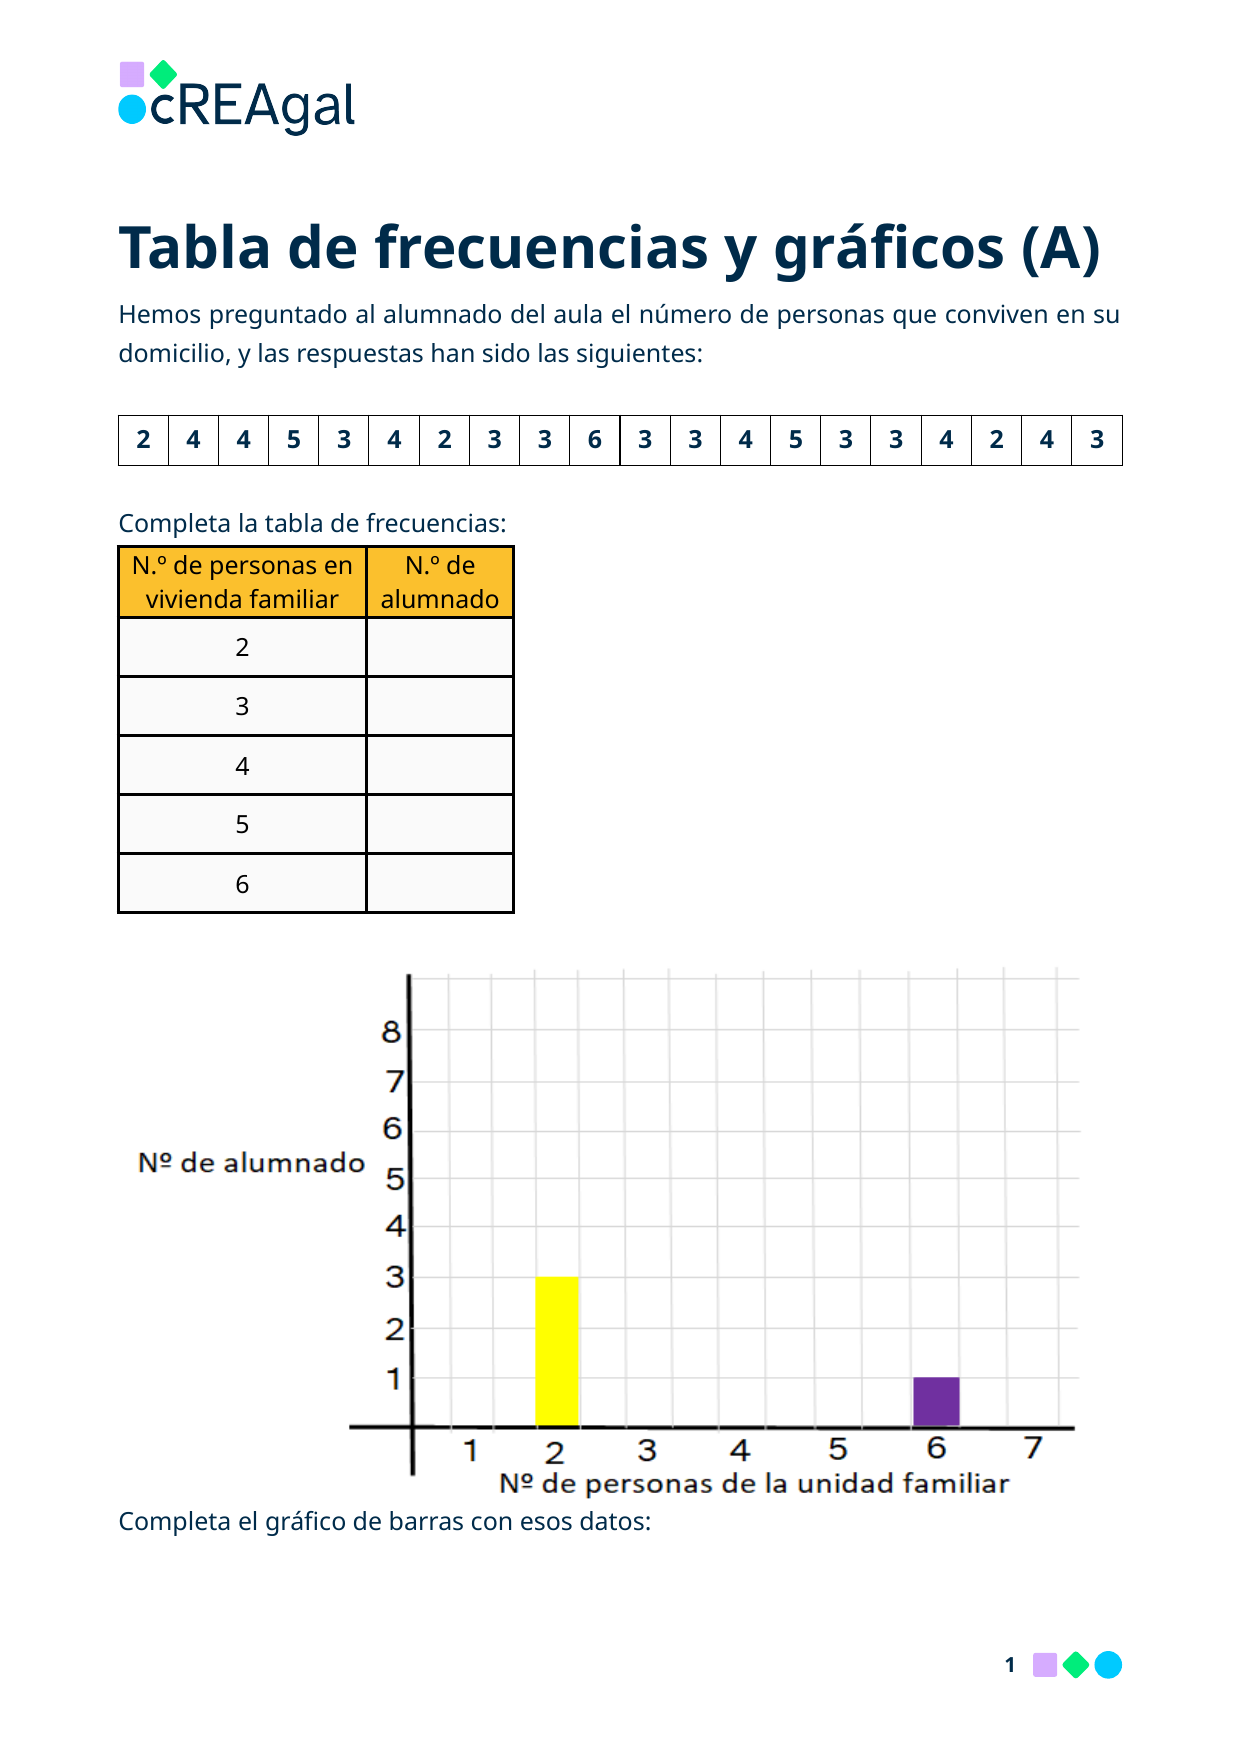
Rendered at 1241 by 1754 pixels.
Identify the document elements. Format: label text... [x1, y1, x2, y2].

table_header 3 [470, 416, 519, 465]
text Completa el gráfico de barras con esos datos: [118, 953, 1122, 1537]
table_cell [368, 855, 512, 911]
table_cell 2 [120, 619, 365, 675]
table_cell 4 [120, 737, 365, 793]
table_header 6 [570, 416, 619, 465]
table_header 4 [1022, 416, 1071, 465]
table_header 4 [219, 416, 268, 465]
picture [122, 959, 1089, 1504]
table_header 2 [119, 416, 168, 465]
table_header 2 [420, 416, 469, 465]
table_header 4 [922, 416, 971, 465]
table_header 4 [369, 416, 419, 465]
table_header 3 [1072, 416, 1122, 465]
table_header 3 [671, 416, 720, 465]
table_cell [368, 678, 512, 734]
table_cell [368, 737, 512, 793]
table_header 3 [871, 416, 921, 465]
table_cell [368, 619, 512, 675]
table_header 5 [269, 416, 318, 465]
table_cell 6 [120, 855, 365, 911]
table_header 3 [319, 416, 368, 465]
table_cell 5 [120, 796, 365, 852]
table_header 3 [520, 416, 569, 465]
picture [118, 60, 355, 136]
table_header 3 [621, 416, 670, 465]
table_header 5 [771, 416, 820, 465]
table_header N.º de alumnado [368, 548, 512, 616]
table_cell [368, 796, 512, 852]
text Completa la tabla de frecuencias: [118, 506, 1122, 539]
list Hemos preguntado al alumnado del aula el número de personas que conviven en su domicilio, y las respuestas han sido las siguientes: [118, 297, 1122, 370]
subtitle Tabla de frecuencias y gráficos (A) [118, 206, 1122, 285]
table_header 2 [972, 416, 1021, 465]
table_header 4 [721, 416, 770, 465]
table_header 4 [169, 416, 218, 465]
table_cell 3 [120, 678, 365, 734]
table_header 3 [821, 416, 870, 465]
table_header N.º de personas en vivienda familiar [120, 548, 365, 616]
